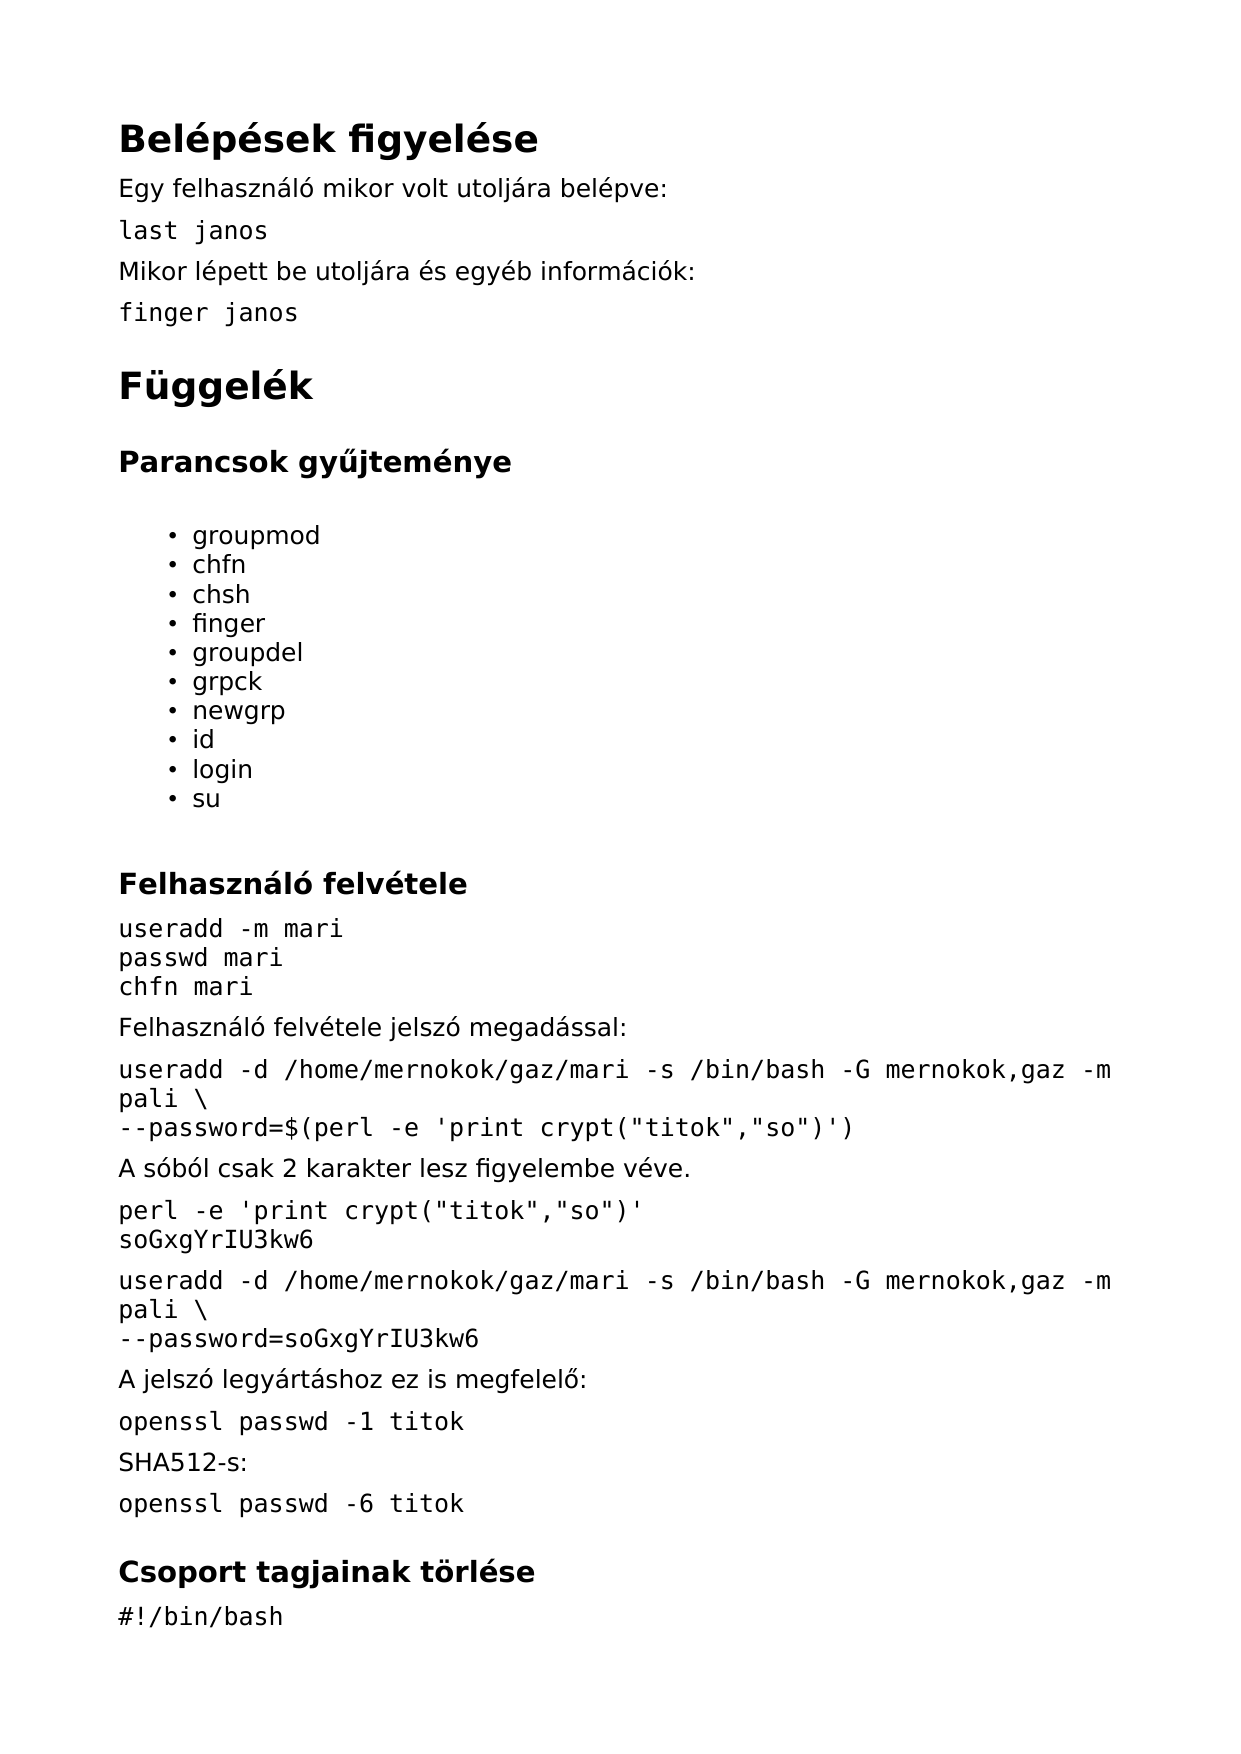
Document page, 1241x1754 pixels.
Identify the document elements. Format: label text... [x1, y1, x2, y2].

subtitle Belépések figyelése [118, 118, 1122, 162]
text Felhasználó felvétele jelszó megadással: [118, 1013, 1122, 1043]
subtitle Felhasználó felvétele [118, 868, 1122, 902]
list login [177, 755, 1122, 784]
list chfn [177, 551, 1122, 580]
text Egy felhasználó mikor volt utoljára belépve: [118, 174, 1122, 203]
text SHA512-s: [118, 1448, 1122, 1477]
list groupmod [177, 522, 1122, 551]
text Mikor lépett be utoljára és egyéb információk: [118, 257, 1122, 286]
text A jelszó legyártáshoz ez is megfelelő: [118, 1365, 1122, 1394]
text useradd -d /home/mernokok/gaz/mari -s /bin/bash -G mernokok,gaz -m pali \ --password=soGxgYrIU3kw6 [118, 1266, 1122, 1354]
list finger [177, 609, 1122, 638]
text openssl passwd -1 titok [118, 1407, 1122, 1436]
list su [177, 784, 1122, 813]
list newgrp [177, 697, 1122, 726]
list groupdel [177, 638, 1122, 667]
text A sóból csak 2 karakter lesz figyelembe véve. [118, 1154, 1122, 1183]
text #!/bin/bash [118, 1602, 1122, 1631]
text useradd -d /home/mernokok/gaz/mari -s /bin/bash -G mernokok,gaz -m pali \ --password=$(perl -e 'print crypt("titok","so")') [118, 1055, 1122, 1143]
text perl -e 'print crypt("titok","so")' soGxgYrIU3kw6 [118, 1196, 1122, 1254]
subtitle Parancsok gyűjteménye [118, 446, 1122, 479]
subtitle Függelék [118, 364, 1122, 408]
text finger janos [118, 298, 1122, 328]
list grpck [177, 667, 1122, 697]
text openssl passwd -6 titok [118, 1490, 1122, 1519]
list chsh [177, 580, 1122, 609]
text last janos [118, 216, 1122, 245]
list id [177, 726, 1122, 755]
text useradd -m mari passwd mari chfn mari [118, 914, 1122, 1002]
subtitle Csoport tagjainak törlése [118, 1556, 1122, 1589]
